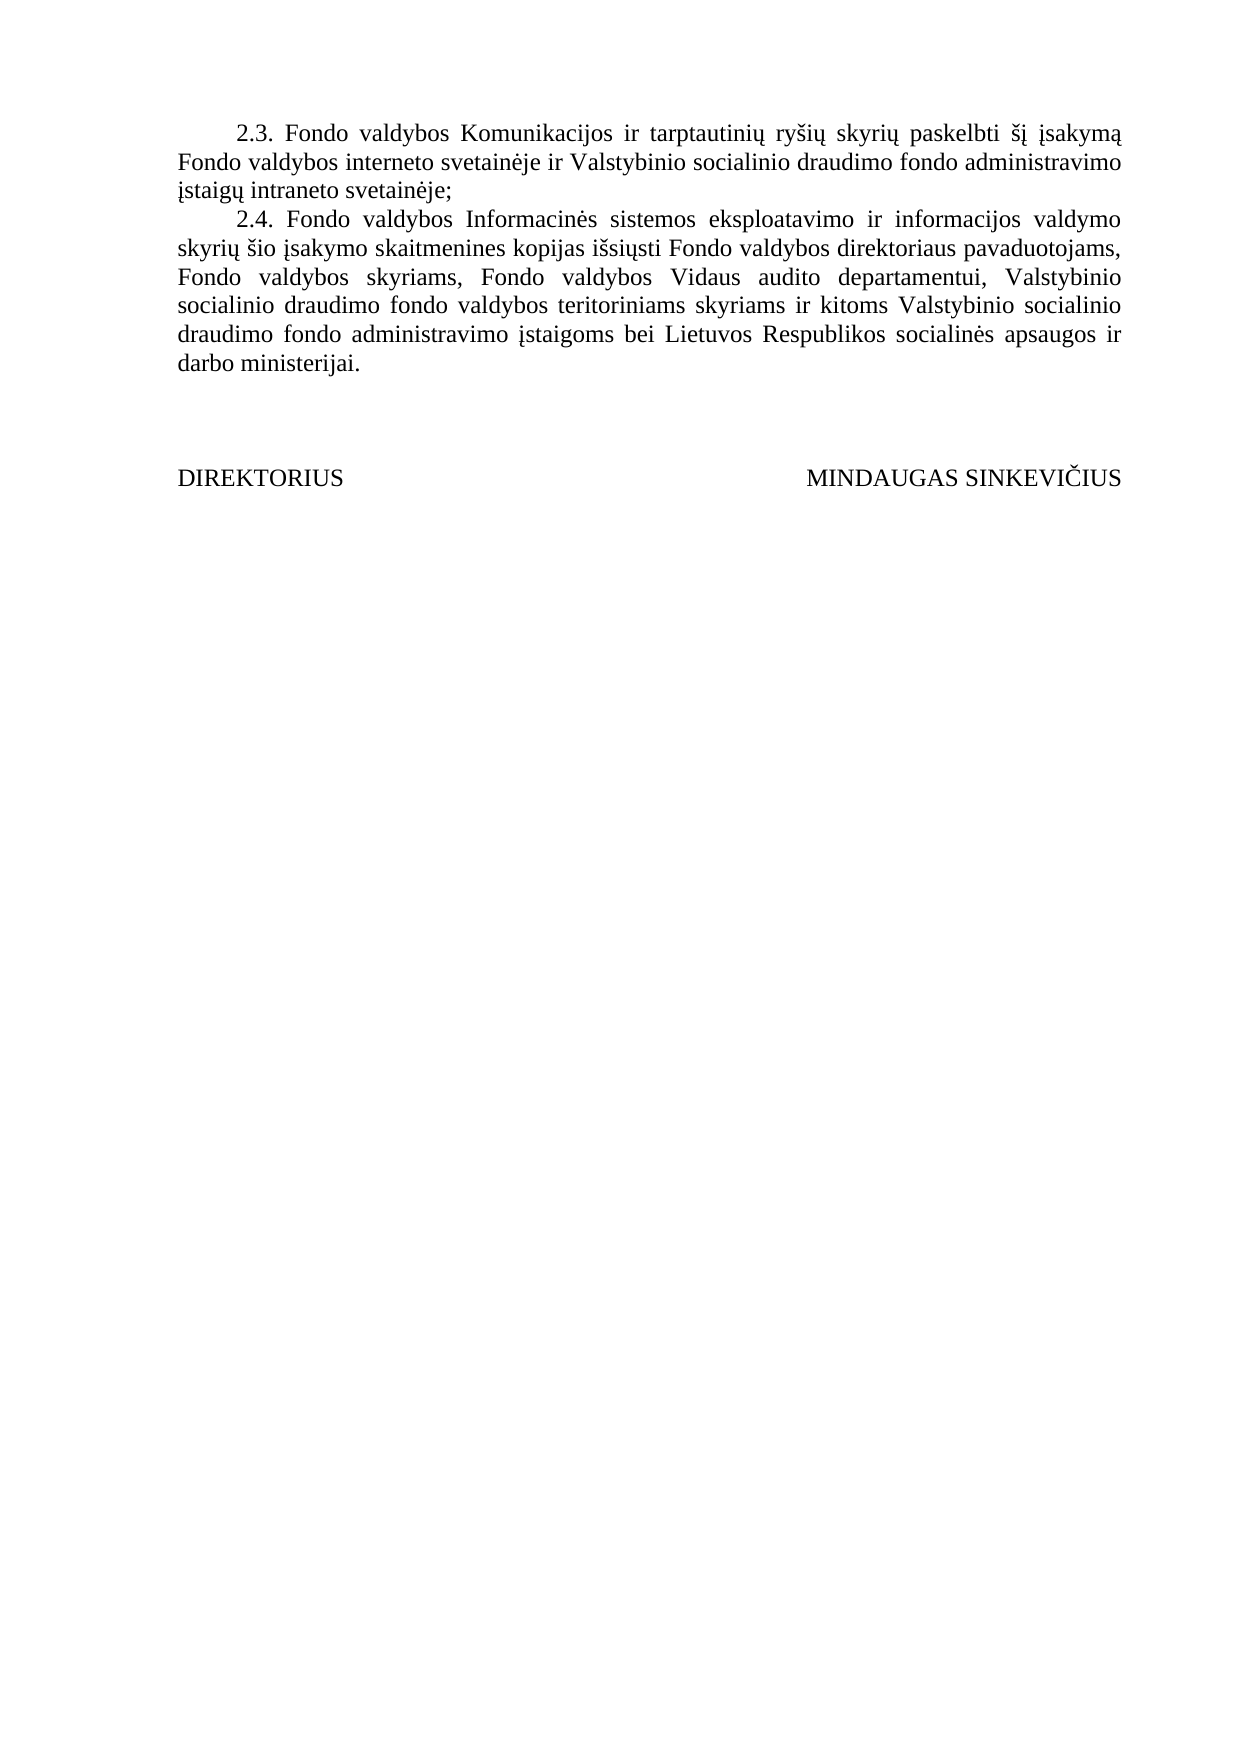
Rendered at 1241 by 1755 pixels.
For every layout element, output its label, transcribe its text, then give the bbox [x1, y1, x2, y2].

text 2.4. Fondo valdybos Informacinės sistemos eksploatavimo ir informacijos valdymo skyrių šio įsakymo skaitmenines kopijas išsiųsti Fondo valdybos direktoriaus pavaduotojams, Fondo valdybos skyriams, Fondo valdybos Vidaus audito departamentui, Valstybinio socialinio draudimo fondo valdybos teritoriniams skyriams ir kitoms Valstybinio socialinio draudimo fondo administravimo įstaigoms bei Lietuvos Respublikos socialinės apsaugos ir darbo ministerijai. [177, 204, 1122, 377]
text 2.3. Fondo valdybos Komunikacijos ir tarptautinių ryšių skyrių paskelbti šį įsakymą Fondo valdybos interneto svetainėje ir Valstybinio socialinio draudimo fondo administravimo įstaigų intraneto svetainėje; [177, 118, 1122, 204]
text Direktorius Mindaugas Sinkevičius [177, 463, 1122, 492]
